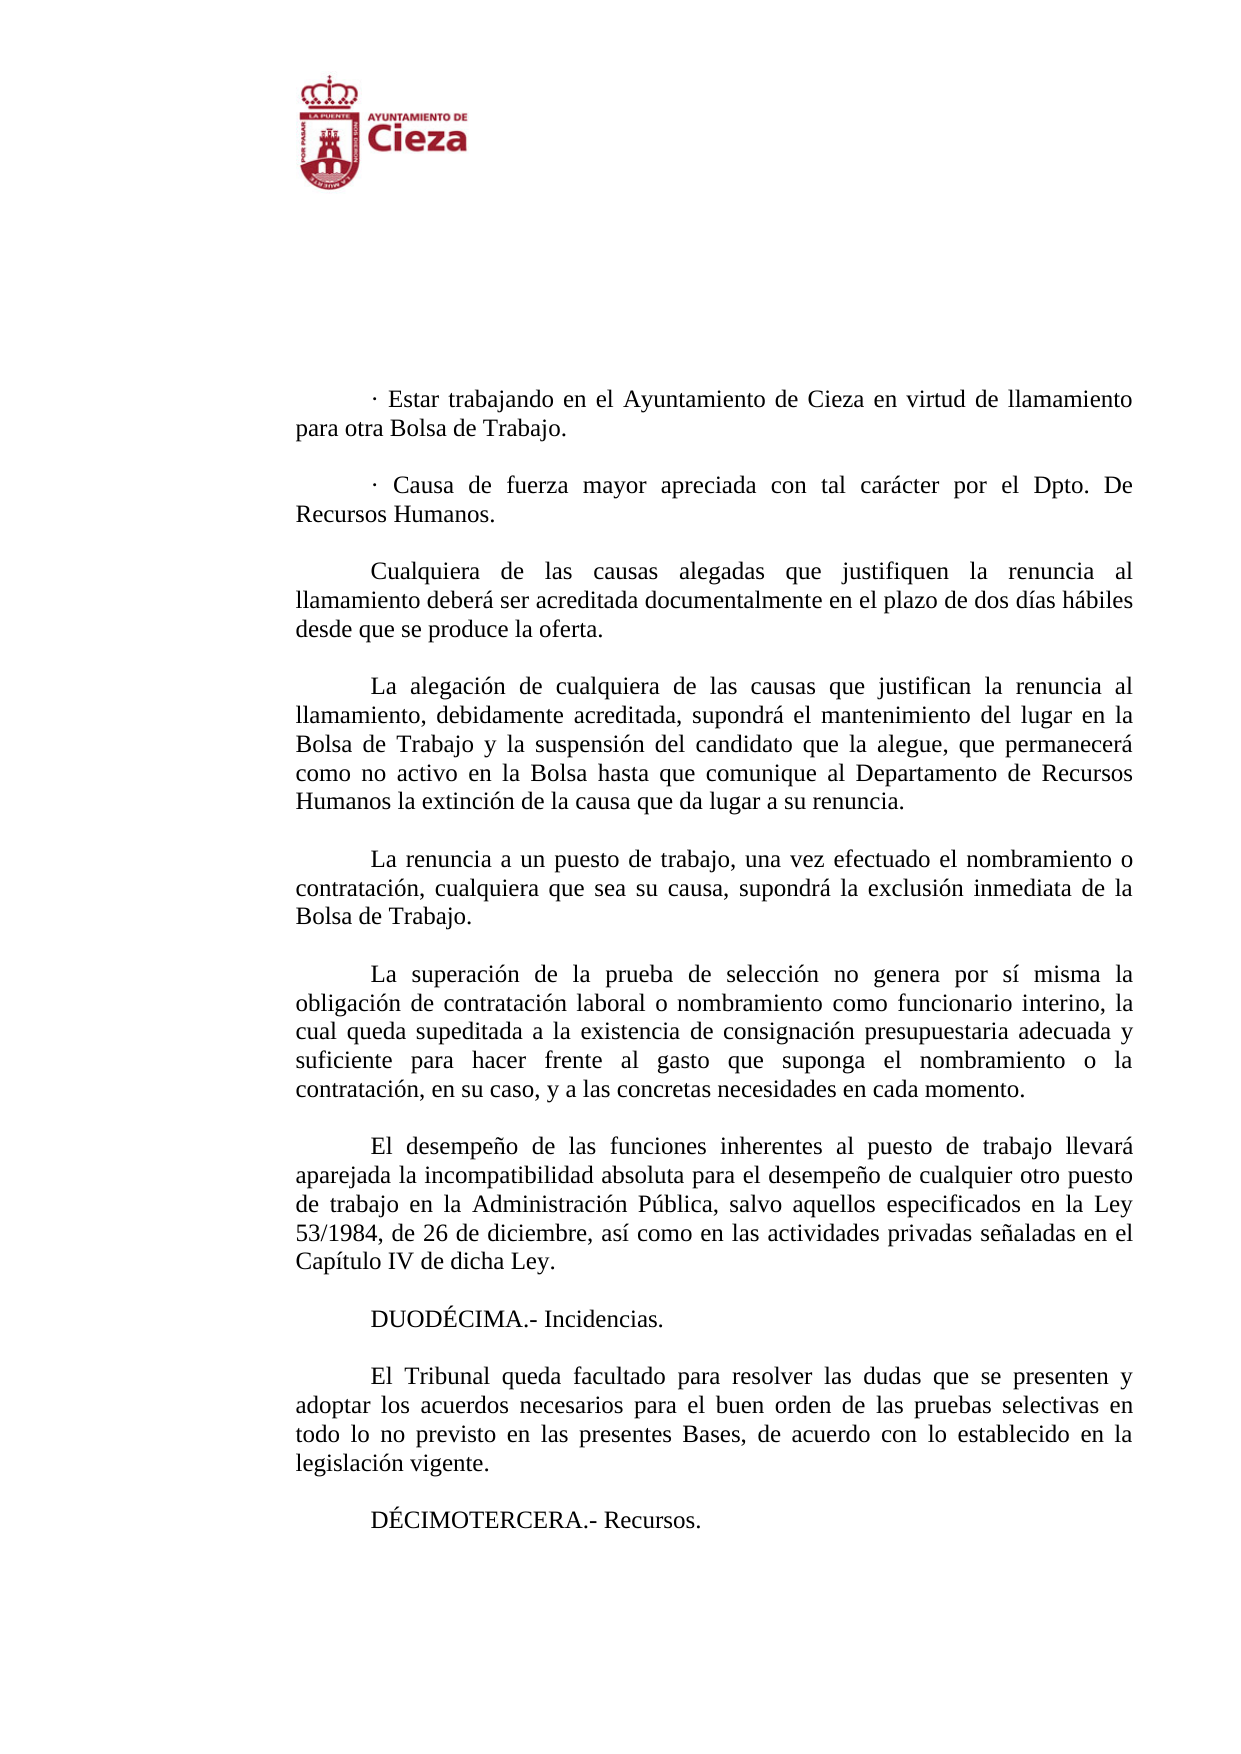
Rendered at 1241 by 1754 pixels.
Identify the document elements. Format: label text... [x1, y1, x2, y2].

picture [296, 71, 472, 194]
text El desempeño de las funciones inherentes al puesto de trabajo llevará aparejada la incompatibilidad absoluta para el desempeño de cualquier otro puesto de trabajo en la Administración Pública, salvo aquellos especificados en la Ley 53/1984, de 26 de diciembre, así como en las actividades privadas señaladas en el Capítulo IV de dicha Ley. [295, 1131, 1134, 1275]
text · Causa de fuerza mayor apreciada con tal carácter por el Dpto. De Recursos Humanos. [295, 470, 1134, 528]
text La renuncia a un puesto de trabajo, una vez efectuado el nombramiento o contratación, cualquiera que sea su causa, supondrá la exclusión inmediata de la Bolsa de Trabajo. [295, 844, 1134, 930]
text La superación de la prueba de selección no genera por sí misma la obligación de contratación laboral o nombramiento como funcionario interino, la cual queda supeditada a la existencia de consignación presupuestaria adecuada y suficiente para hacer frente al gasto que suponga el nombramiento o la contratación, en su caso, y a las concretas necesidades en cada momento. [295, 959, 1134, 1103]
text Cualquiera de las causas alegadas que justifiquen la renuncia al llamamiento deberá ser acreditada documentalmente en el plazo de dos días hábiles desde que se produce la oferta. [295, 556, 1134, 643]
text · Estar trabajando en el Ayuntamiento de Cieza en virtud de llamamiento para otra Bolsa de Trabajo. [295, 384, 1134, 441]
text La alegación de cualquiera de las causas que justifican la renuncia al llamamiento, debidamente acreditada, supondrá el mantenimiento del lugar en la Bolsa de Trabajo y la suspensión del candidato que la alegue, que permanecerá como no activo en la Bolsa hasta que comunique al Departamento de Recursos Humanos la extinción de la causa que da lugar a su renuncia. [295, 671, 1134, 815]
text DÉCIMOTERCERA.- Recursos. [295, 1505, 1134, 1534]
text DUODÉCIMA.- Incidencias. [295, 1304, 1134, 1333]
text El Tribunal queda facultado para resolver las dudas que se presenten y adoptar los acuerdos necesarios para el buen orden de las pruebas selectivas en todo lo no previsto en las presentes Bases, de acuerdo con lo establecido en la legislación vigente. [295, 1361, 1134, 1476]
